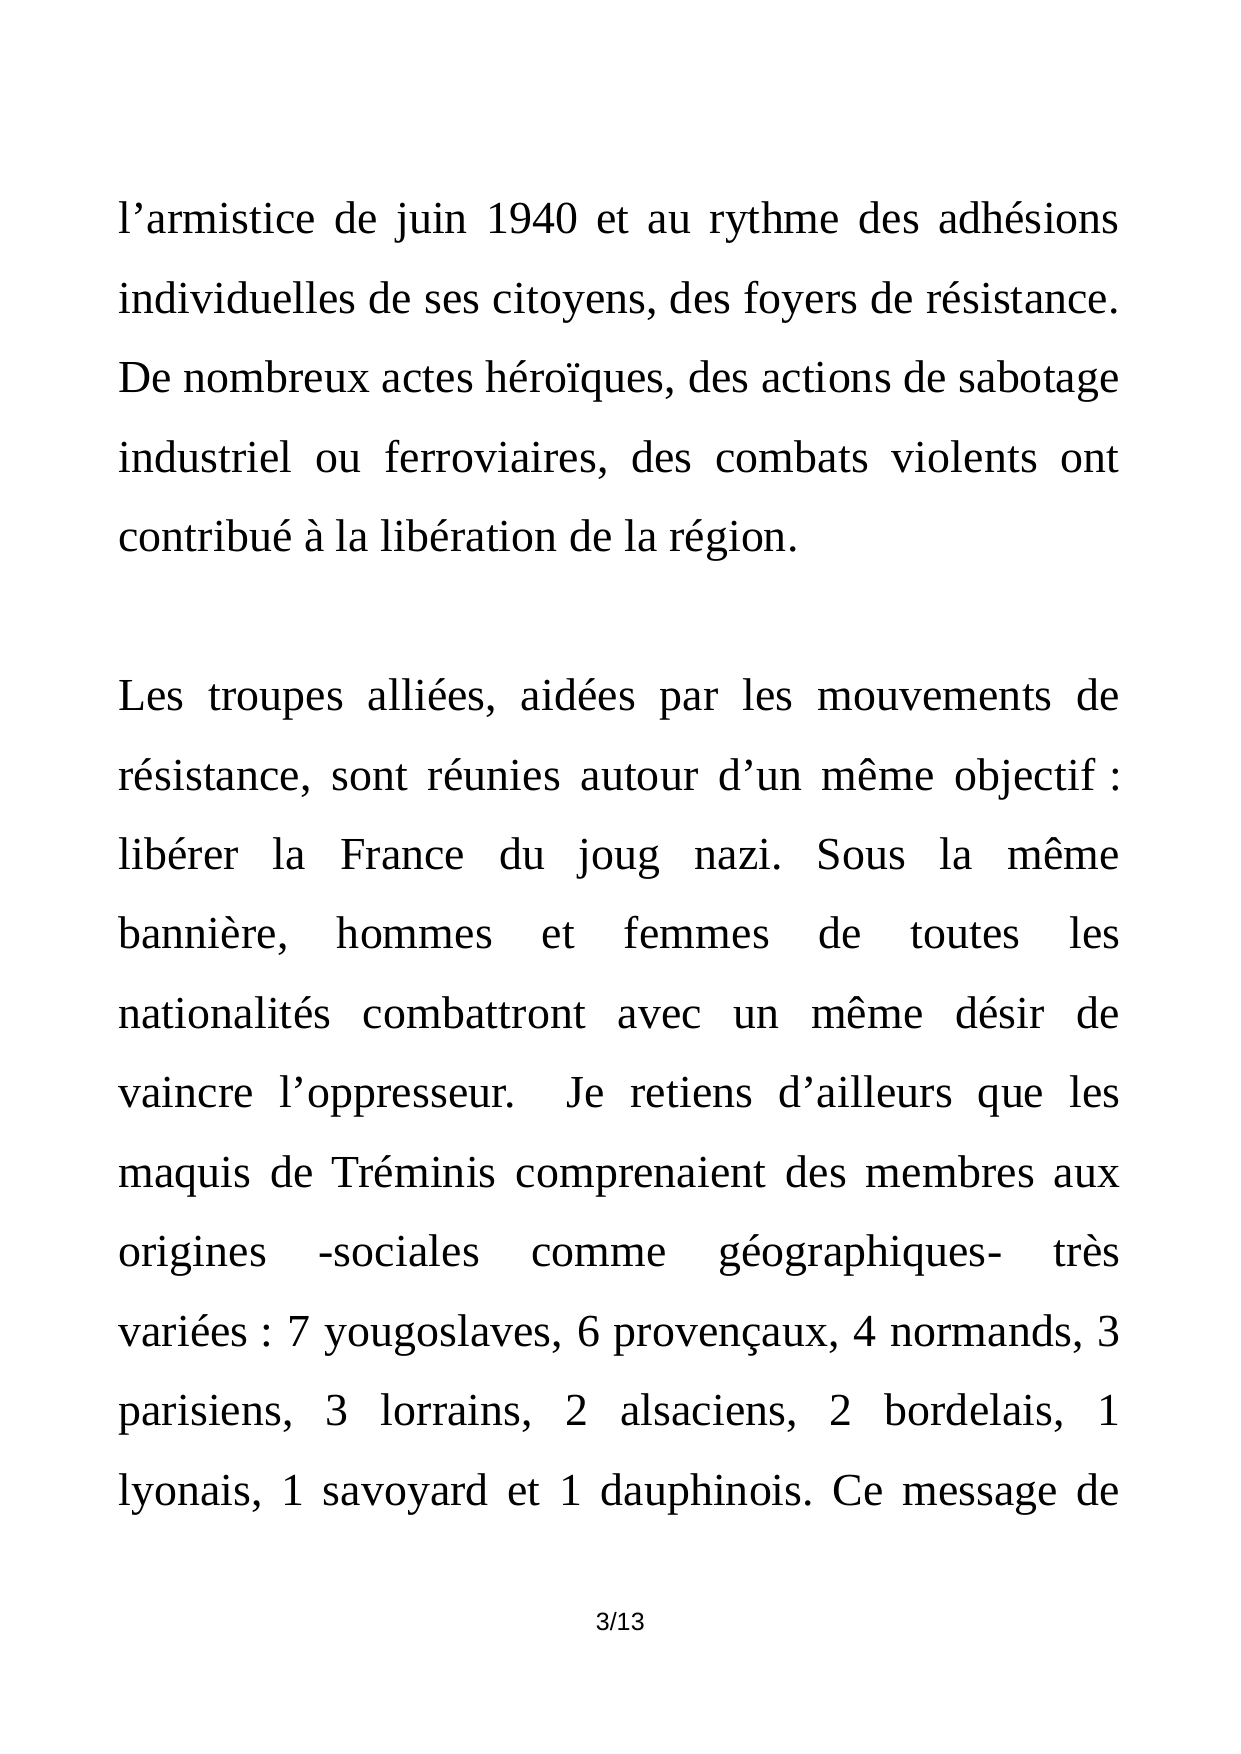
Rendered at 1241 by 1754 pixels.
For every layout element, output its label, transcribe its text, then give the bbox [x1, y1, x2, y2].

text l’armistice de juin 1940 et au rythme des adhésions individuelles de ses citoyens, des foyers de résistance. De nombreux actes héroïques, des actions de sabotage industriel ou ferroviaires, des combats violents ont contribué à la libération de la région. [118, 191, 1122, 561]
text Les troupes alliées, aidées par les mouvements de résistance, sont réunies autour d’un même objectif : libérer la France du joug nazi. Sous la même bannière, hommes et femmes de toutes les nationalités combattront avec un même désir de vaincre l’oppresseur. Je retiens d’ailleurs que les maquis de Tréminis comprenaient des membres aux origines -sociales comme géographiques- très variées : 7 yougoslaves, 6 provençaux, 4 normands, 3 parisiens, 3 lorrains, 2 alsaciens, 2 bordelais, 1 lyonais, 1 savoyard et 1 dauphinois. Ce message de [118, 667, 1122, 1515]
